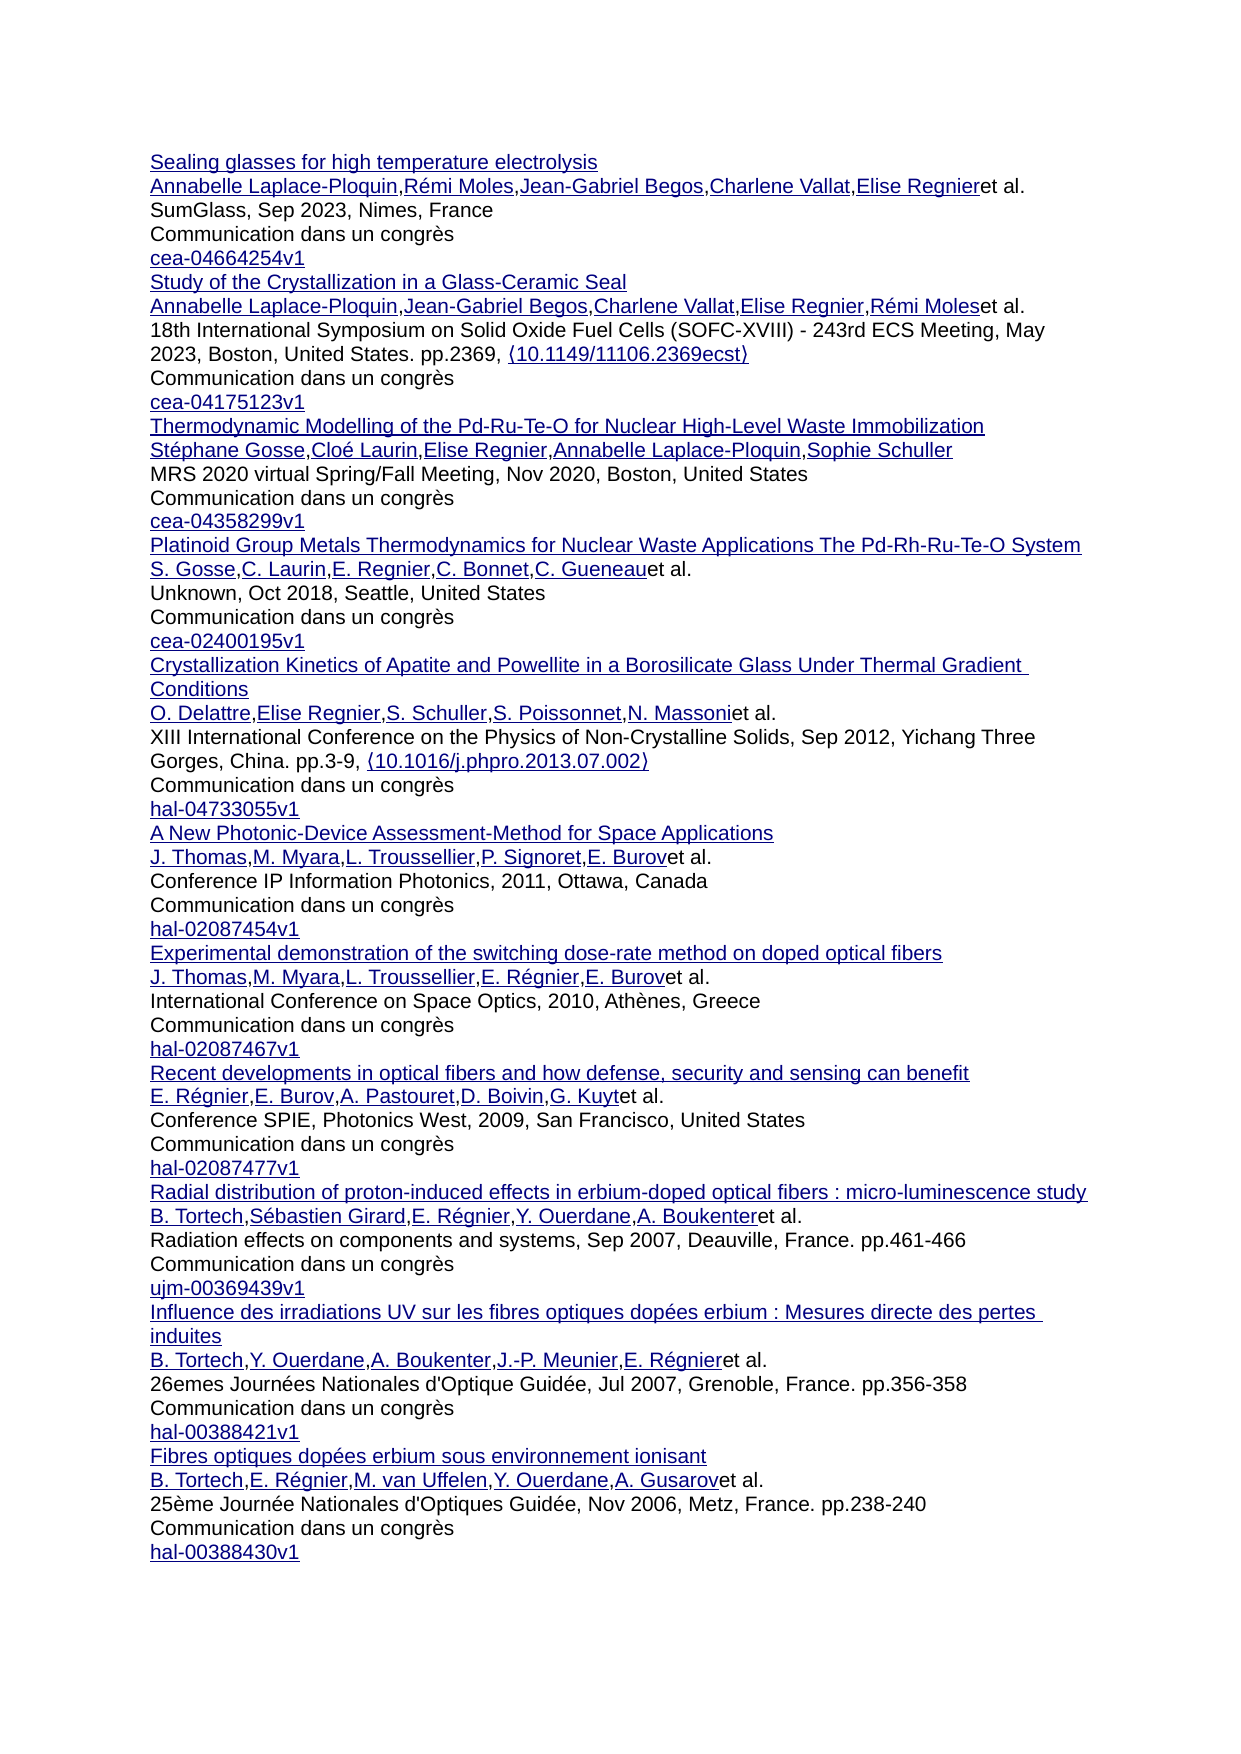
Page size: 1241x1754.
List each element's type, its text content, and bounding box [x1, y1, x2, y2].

table_cell Recent developments in optical fibers and how defense, security and sensing can benefit E. Régnier,E. Burov,A. Pastouret,D. Boivin,G. Kuytet al. Conference SPIE, Photonics West, 2009, San Francisco, United States Communication dans un congrès hal-02087477v1 [150, 1060, 1090, 1180]
table_cell Influence des irradiations UV sur les fibres optiques dopées erbium : Mesures directe des pertes induites B. Tortech,Y. Ouerdane,A. Boukenter,J.-P. Meunier,E. Régnieret al. 26emes Journées Nationales d'Optique Guidée, Jul 2007, Grenoble, France. pp.356-358 Communication dans un congrès hal-00388421v1 [150, 1300, 1090, 1444]
table_cell Study of the Crystallization in a Glass-Ceramic Seal Annabelle Laplace-Ploquin,Jean-Gabriel Begos,Charlene Vallat,Elise Regnier,Rémi Moleset al. 18th International Symposium on Solid Oxide Fuel Cells (SOFC-XVIII) - 243rd ECS Meeting, May 2023, Boston, United States. pp.2369, ⟨10.1149/11106.2369ecst⟩ Communication dans un congrès cea-04175123v1 [150, 270, 1090, 413]
table_cell Thermodynamic Modelling of the Pd-Ru-Te-O for Nuclear High-Level Waste Immobilization Stéphane Gosse,Cloé Laurin,Elise Regnier,Annabelle Laplace-Ploquin,Sophie Schuller MRS 2020 virtual Spring/Fall Meeting, Nov 2020, Boston, United States Communication dans un congrès cea-04358299v1 [150, 414, 1090, 533]
table_cell Fibres optiques dopées erbium sous environnement ionisant B. Tortech,E. Régnier,M. van Uffelen,Y. Ouerdane,A. Gusarovet al. 25ème Journée Nationales d'Optiques Guidée, Nov 2006, Metz, France. pp.238-240 Communication dans un congrès hal-00388430v1 [150, 1444, 1090, 1563]
table_cell Platinoid Group Metals Thermodynamics for Nuclear Waste Applications The Pd-Rh-Ru-Te-O System S. Gosse,C. Laurin,E. Regnier,C. Bonnet,C. Gueneauet al. Unknown, Oct 2018, Seattle, United States Communication dans un congrès cea-02400195v1 [150, 533, 1090, 653]
table_cell Experimental demonstration of the switching dose-rate method on doped optical fibers J. Thomas,M. Myara,L. Troussellier,E. Régnier,E. Burovet al. International Conference on Space Optics, 2010, Athènes, Greece Communication dans un congrès hal-02087467v1 [150, 941, 1090, 1060]
table_cell Sealing glasses for high temperature electrolysis Annabelle Laplace-Ploquin,Rémi Moles,Jean-Gabriel Begos,Charlene Vallat,Elise Regnieret al. SumGlass, Sep 2023, Nimes, France Communication dans un congrès cea-04664254v1 [150, 150, 1090, 270]
table_cell A New Photonic-Device Assessment-Method for Space Applications J. Thomas,M. Myara,L. Troussellier,P. Signoret,E. Burovet al. Conference IP Information Photonics, 2011, Ottawa, Canada Communication dans un congrès hal-02087454v1 [150, 821, 1090, 941]
table_cell Radial distribution of proton-induced effects in erbium-doped optical fibers : micro-luminescence study B. Tortech,Sébastien Girard,E. Régnier,Y. Ouerdane,A. Boukenteret al. Radiation effects on components and systems, Sep 2007, Deauville, France. pp.461-466 Communication dans un congrès ujm-00369439v1 [150, 1180, 1090, 1300]
table_cell Crystallization Kinetics of Apatite and Powellite in a Borosilicate Glass Under Thermal Gradient Conditions O. Delattre,Elise Regnier,S. Schuller,S. Poissonnet,N. Massoniet al. XIII International Conference on the Physics of Non-Crystalline Solids, Sep 2012, Yichang Three Gorges, China. pp.3-9, ⟨10.1016/j.phpro.2013.07.002⟩ Communication dans un congrès hal-04733055v1 [150, 653, 1090, 821]
